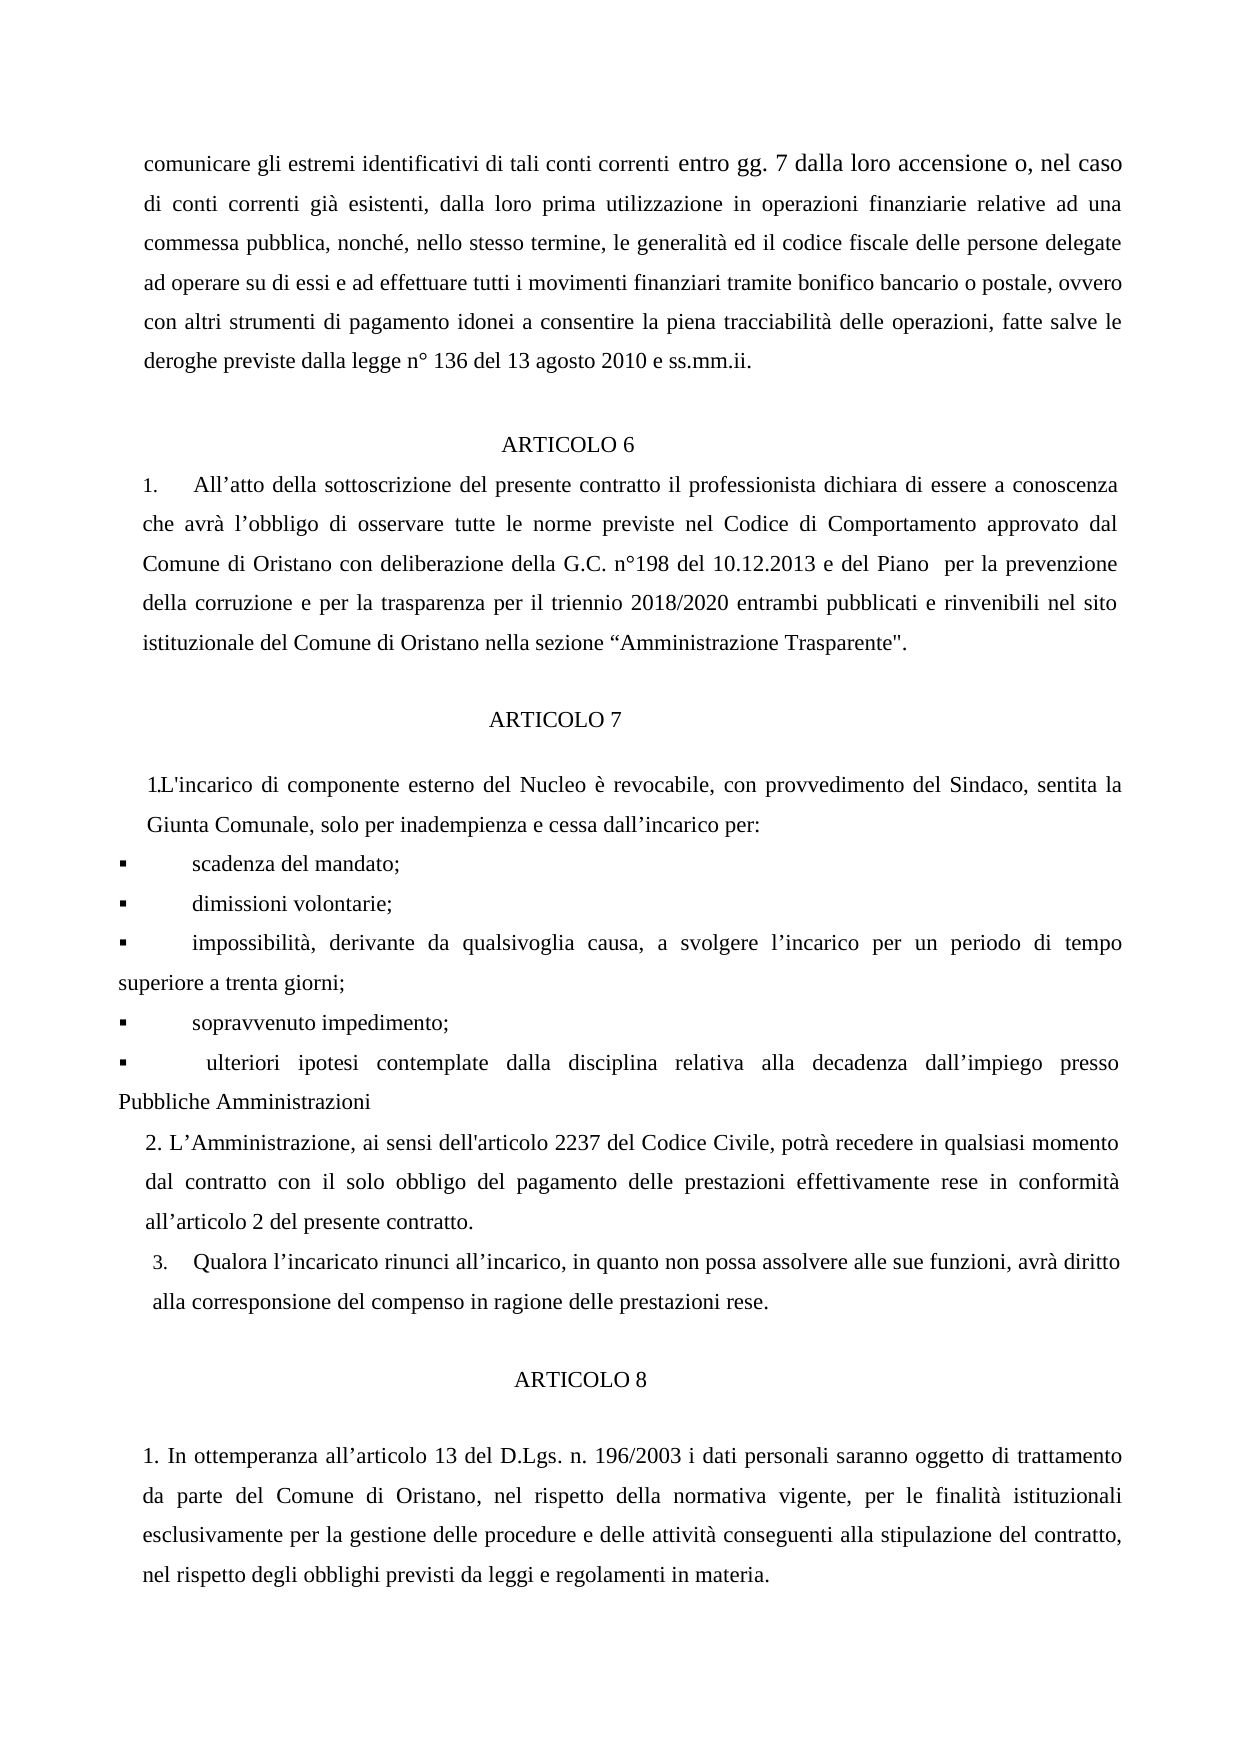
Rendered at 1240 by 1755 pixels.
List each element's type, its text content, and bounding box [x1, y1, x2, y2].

text ARTICOLO 7 [130, 706, 913, 733]
text ARTICOLO 6 [130, 431, 1006, 458]
list All’atto della sottoscrizione del presente contratto il professionista dichiara di essere a conoscenza che avrà l’obbligo di osservare tutte le norme previste nel Codice di Comportamento approvato dal Comune di Oristano con deliberazione della G.C. n°198 del 10.12.2013 e del Piano per la prevenzione della corruzione e per la trasparenza per il triennio 2018/2020 entrambi pubblicati e rinvenibili nel sito istituzionale del Comune di Oristano nella sezione “Amministrazione Trasparente". [142, 471, 1119, 655]
text comunicare gli estremi identificativi di tali conti correnti entro gg. 7 dalla loro accensione o, nel caso di conti correnti già esistenti, dalla loro prima utilizzazione in operazioni finanziarie relative ad una commessa pubblica, nonché, nello stesso termine, le generalità ed il codice fiscale delle persone delegate ad operare su di essi e ad effettuare tutti i movimenti finanziari tramite bonifico bancario o postale, ovvero con altri strumenti di pagamento idonei a consentire la piena tracciabilità delle operazioni, fatte salve le deroghe previste dalla legge n° 136 del 13 agosto 2010 e ss.mm.ii. [144, 148, 1124, 374]
text 1. In ottemperanza all’articolo 13 del D.Lgs. n. 196/2003 i dati personali saranno oggetto di trattamento da parte del Comune di Oristano, nel rispetto della normativa vigente, per le finalità istituzionali esclusivamente per la gestione delle procedure e delle attività conseguenti alla stipulazione del contratto, nel rispetto degli obblighi previsti da leggi e regolamenti in materia. [142, 1442, 1122, 1587]
list ulteriori ipotesi contemplate dalla disciplina relativa alla decadenza dall’impiego presso Pubbliche Amministrazioni [118, 1049, 1119, 1114]
list scadenza del mandato; [118, 850, 1121, 877]
list impossibilità, derivante da qualsivoglia causa, a svolgere l’incarico per un periodo di tempo superiore a trenta giorni; [118, 929, 1122, 995]
list Qualora l’incaricato rinunci all’incarico, in quanto non possa assolvere alle sue funzioni, avrà diritto alla corresponsione del compenso in ragione delle prestazioni rese. [152, 1248, 1121, 1314]
list sopravvenuto impedimento; [118, 1009, 1121, 1036]
list dimissioni volontarie; [118, 890, 1121, 916]
text ARTICOLO 8 [130, 1366, 1031, 1392]
text 1.L'incarico di componente esterno del Nucleo è revocabile, con provvedimento del Sindaco, sentita la Giunta Comunale, solo per inadempienza e cessa dall’incarico per: [147, 771, 1122, 837]
text 2. L’Amministrazione, ai sensi dell'articolo 2237 del Codice Civile, potrà recedere in qualsiasi momento dal contratto con il solo obbligo del pagamento delle prestazioni effettivamente rese in conformità all’articolo 2 del presente contratto. [145, 1129, 1119, 1234]
